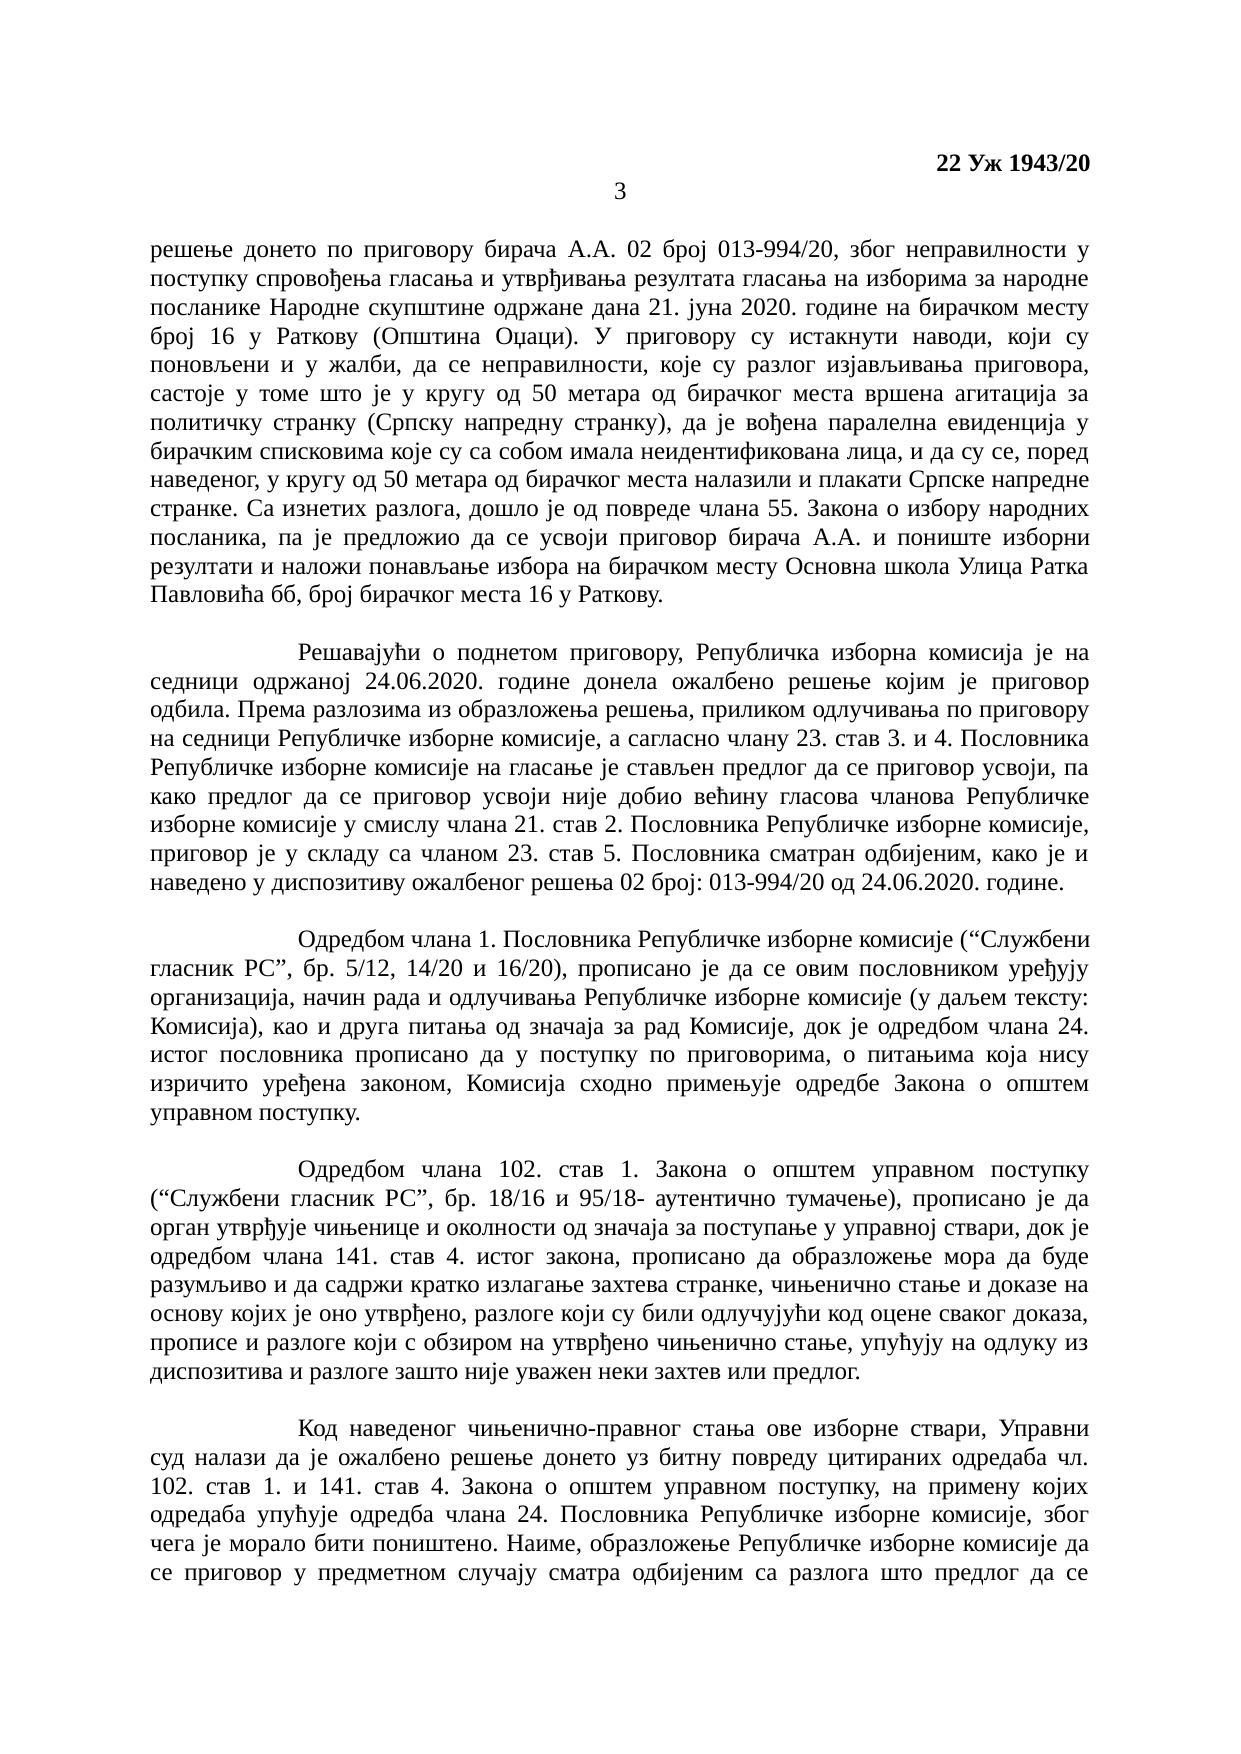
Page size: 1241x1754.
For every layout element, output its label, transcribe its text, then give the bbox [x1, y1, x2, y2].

text Одредбом члана 1. Пословника Републичке изборне комисије (“Службени гласник РС”, бр. 5/12, 14/20 и 16/20), прописано је да се овим пословником уређују организација, начин рада и одлучивања Републичке изборне комисије (у даљем тексту: Комисија), као и друга питања од значаја за рад Комисије, док је одредбом члана 24. истог пословника прописано да у поступку по приговорима, о питањима која нису изричито уређена законом, Комисија сходно примењује одредбе Закона о општем управном поступку. [150, 924, 1090, 1126]
text Одредбом члана 102. став 1. Закона о општем управном поступку (“Службени гласник РС”, бр. 18/16 и 95/18- аутентично тумачење), прописано је да орган утврђује чињенице и околности од значаја за поступање у управној ствари, док је одредбом члана 141. став 4. истог закона, прописано да образложење мора да буде разумљиво и да садржи кратко излагање захтева странке, чињенично стање и доказе на основу којих је оно утврђено, разлоге који су били одлучујући код оцене сваког доказа, прописе и разлоге који с обзиром на утврђено чињенично стање, упућују на одлуку из диспозитива и разлоге зашто није уважен неки захтев или предлог. [150, 1154, 1090, 1384]
text Решавајући о поднетом приговору, Републичка изборна комисија је на седници одржаној 24.06.2020. године донела ожалбено решење којим је приговор одбила. Према разлозима из образложења решења, приликом одлучивања по приговору на седници Републичке изборне комисије, а сагласно члану 23. став 3. и 4. Пословника Републичке изборне комисије на гласање је стављен предлог да се приговор усвоји, па како предлог да се приговор усвоји није добио већину гласова чланова Републичке изборне комисије у смислу члана 21. став 2. Пословника Републичке изборне комисије, приговор је у складу са чланом 23. став 5. Пословника сматран одбијеним, како је и наведено у диспозитиву ожалбеног решења 02 број: 013-994/20 од 24.06.2020. године. [150, 637, 1090, 896]
text Код наведеног чињенично-правног стања ове изборне ствари, Управни суд налази да је ожалбено решење донето уз битну повреду цитираних одредаба чл. 102. став 1. и 141. став 4. Закона о општем управном поступку, на примену којих одредаба упућује одредба члана 24. Пословника Републичке изборне комисије, због чега је морало бити поништено. Наиме, образложење Републичке изборне комисије да се приговор у предметном случају сматра одбијеним са разлога што предлог да се [150, 1413, 1090, 1586]
text решење донето по приговору бирача А.А. 02 број 013-994/20, због неправилности у поступку спровођења гласања и утврђивања резултата гласања на изборима за народне посланике Народне скупштине одржане дана 21. јуна 2020. године на бирачком месту број 16 у Раткову (Општина Оџаци). У приговору су истакнути наводи, који су поновљени и у жалби, да се неправилности, које су разлог изјављивања приговора, састоје у томе што је у кругу од 50 метара од бирачког места вршена агитација за политичку странку (Српску напредну странку), да је вођена паралелна евиденција у бирачким списковима које су са собом имала неидентификована лица, и да су се, поред наведеног, у кругу од 50 метара од бирачког места налазили и плакати Српске напредне странке. Са изнетих разлога, дошло је од повреде члана 55. Закона о избору народних посланика, па је предложио да се усвоји приговор бирача А.А. и пониште изборни резултати и наложи понављање избора на бирачком месту Основна школа Улица Ратка Павловића бб, број бирачког места 16 у Раткову. [150, 234, 1090, 608]
